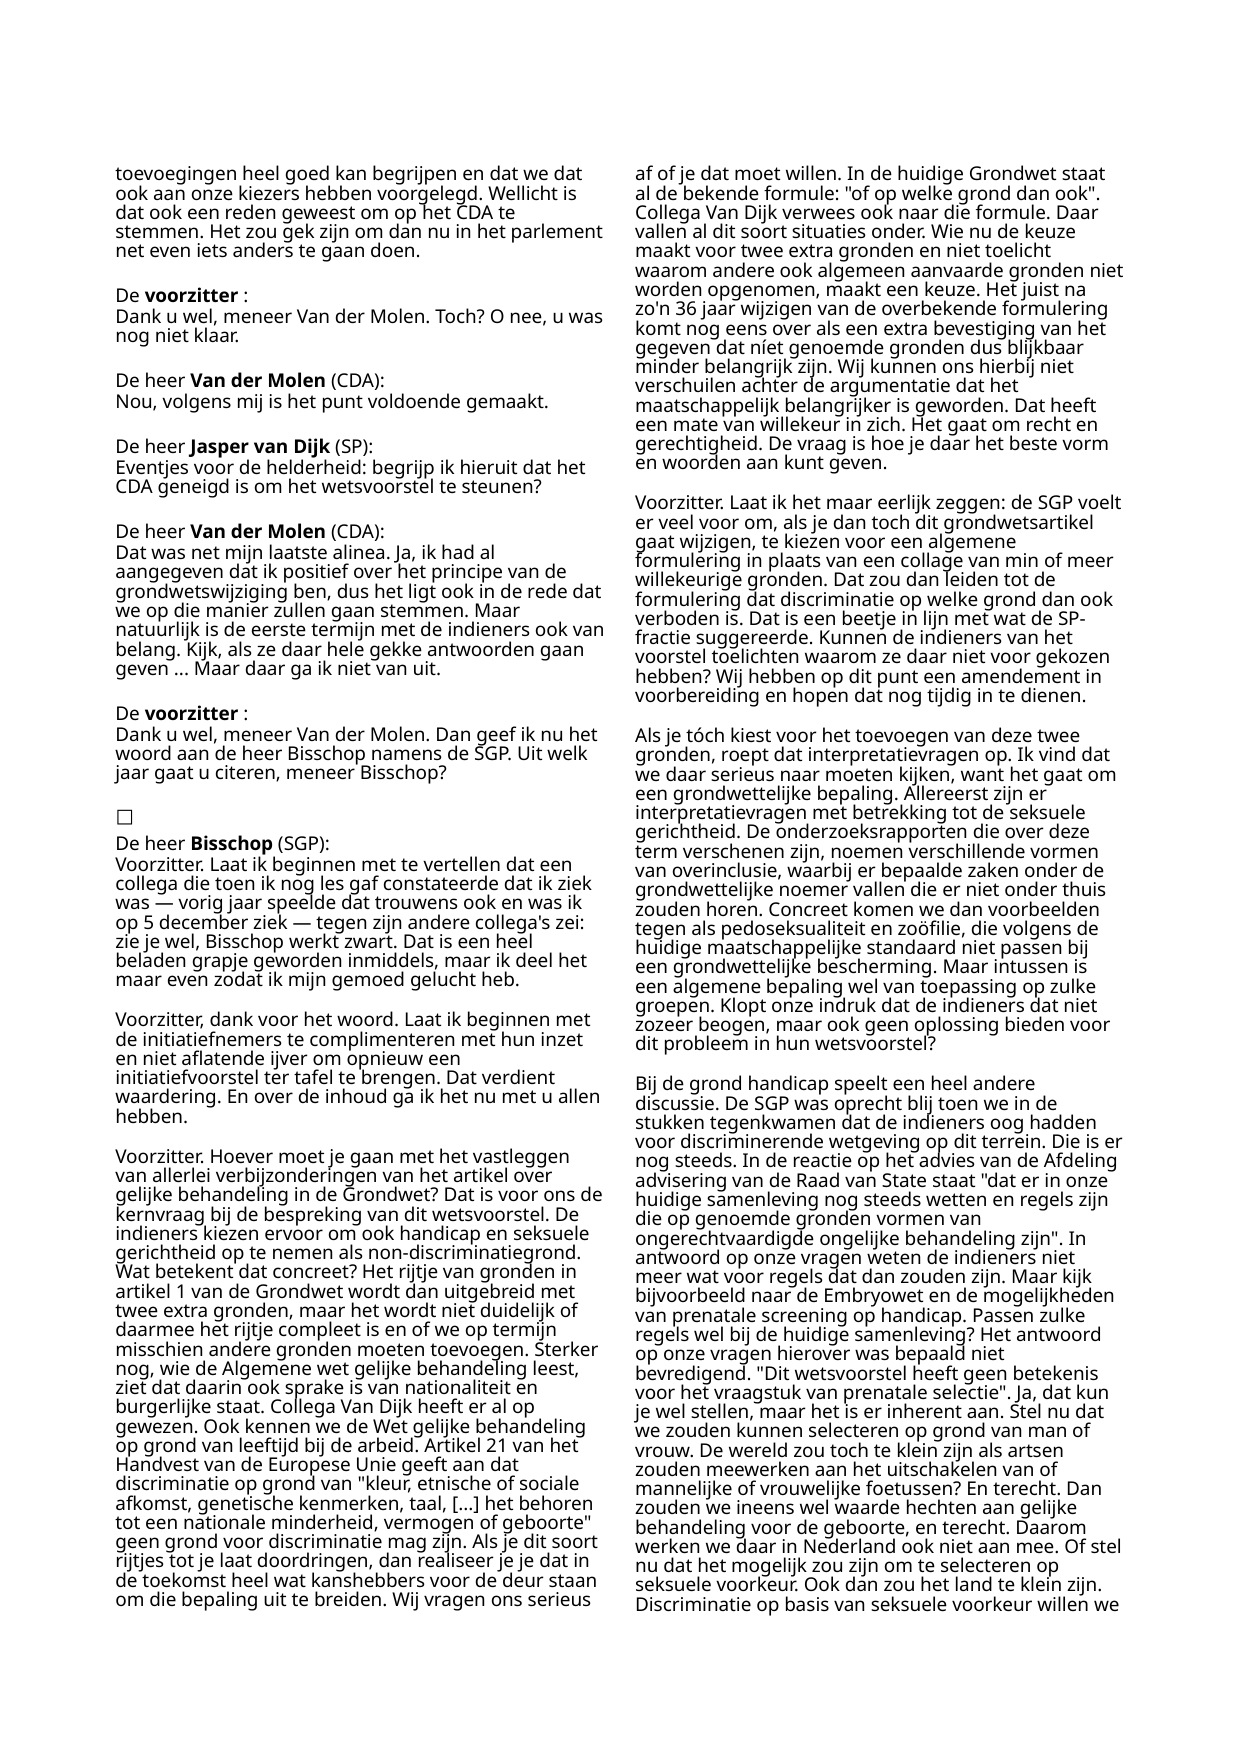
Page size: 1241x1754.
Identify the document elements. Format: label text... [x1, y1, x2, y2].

text Als je tóch kiest voor het toevoegen van deze twee gronden, roept dat interpretatievragen op. Ik vind dat we daar serieus naar moeten kijken, want het gaat om een grondwettelijke bepaling. Allereerst zijn er interpretatievragen met betrekking tot de seksuele gerichtheid. De onderzoeksrapporten die over deze term verschenen zijn, noemen verschillende vormen van overinclusie, waarbij er bepaalde zaken onder de grondwettelijke noemer vallen die er niet onder thuis zouden horen. Concreet komen we dan voorbeelden tegen als pedoseksualiteit en zoöfilie, die volgens de huidige maatschappelijke standaard niet passen bij een grondwettelijke bescherming. Maar intussen is een algemene bepaling wel van toepassing op zulke groepen. Klopt onze indruk dat de indieners dat niet zozeer beogen, maar ook geen oplossing bieden voor dit probleem in hun wetsvoorstel? [635, 727, 1125, 1055]
text Voorzitter, dank voor het woord. Laat ik beginnen met de initiatiefnemers te complimenteren met hun inzet en niet aflatende ijver om opnieuw een initiatiefvoorstel ter tafel te brengen. Dat verdient waardering. En over de inhoud ga ik het nu met u allen hebben. [115, 1011, 605, 1127]
text De heer Bisschop (SGP): [115, 830, 605, 856]
text Eventjes voor de helderheid: begrijp ik hieruit dat het CDA geneigd is om het wetsvoorstel te steunen? [115, 459, 605, 498]
text Dank u wel, meneer Van der Molen. Dan geef ik nu het woord aan de heer Bisschop namens de SGP. Uit welk jaar gaat u citeren, meneer Bisschop? [115, 726, 605, 783]
text Nou, volgens mij is het punt voldoende gemaakt. [115, 393, 605, 413]
text Voorzitter. Laat ik het maar eerlijk zeggen: de SGP voelt er veel voor om, als je dan toch dit grondwetsartikel gaat wijzigen, te kiezen voor een algemene formulering in plaats van een collage van min of meer willekeurige gronden. Dat zou dan leiden tot de formulering dat discriminatie op welke grond dan ook verboden is. Dat is een beetje in lijn met wat de SP-fractie suggereerde. Kunnen de indieners van het voorstel toelichten waarom ze daar niet voor gekozen hebben? Wij hebben op dit punt een amendement in voorbereiding en hopen dat nog tijdig in te dienen. [635, 494, 1125, 706]
text af of je dat moet willen. In de huidige Grondwet staat al de bekende formule: "of op welke grond dan ook". Collega Van Dijk verwees ook naar die formule. Daar vallen al dit soort situaties onder. Wie nu de keuze maakt voor twee extra gronden en niet toelicht waarom andere ook algemeen aanvaarde gronden niet worden opgenomen, maakt een keuze. Het juist na zo'n 36 jaar wijzigen van de overbekende formulering komt nog eens over als een extra bevestiging van het gegeven dat níet genoemde gronden dus blijkbaar minder belangrijk zijn. Wij kunnen ons hierbij niet verschuilen achter de argumentatie dat het maatschappelijk belangrijker is geworden. Dat heeft een mate van willekeur in zich. Het gaat om recht en gerechtigheid. De vraag is hoe je daar het beste vorm en woorden aan kunt geven. [635, 165, 1125, 474]
text ⬜ [115, 804, 605, 830]
text Dank u wel, meneer Van der Molen. Toch? O nee, u was nog niet klaar. [115, 308, 605, 347]
text Voorzitter. Laat ik beginnen met te vertellen dat een collega die toen ik nog les gaf constateerde dat ik ziek was — vorig jaar speelde dat trouwens ook en was ik op 5 december ziek — tegen zijn andere collega's zei: zie je wel, Bisschop werkt zwart. Dat is een heel beladen grapje geworden inmiddels, maar ik deel het maar even zodat ik mijn gemoed gelucht heb. [115, 856, 605, 991]
text De heer Van der Molen (CDA): [115, 368, 605, 393]
text De voorzitter : [115, 282, 605, 308]
text De voorzitter : [115, 700, 605, 726]
text De heer Van der Molen (CDA): [115, 518, 605, 544]
text Bij de grond handicap speelt een heel andere discussie. De SGP was oprecht blij toen we in de stukken tegenkwamen dat de indieners oog hadden voor discriminerende wetgeving op dit terrein. Die is er nog steeds. In de reactie op het advies van de Afdeling advisering van de Raad van State staat "dat er in onze huidige samenleving nog steeds wetten en regels zijn die op genoemde gronden vormen van ongerechtvaardigde ongelijke behandeling zijn". In antwoord op onze vragen weten de indieners niet meer wat voor regels dat dan zouden zijn. Maar kijk bijvoorbeeld naar de Embryowet en de mogelijkheden van prenatale screening op handicap. Passen zulke regels wel bij de huidige samenleving? Het antwoord op onze vragen hierover was bepaald niet bevredigend. "Dit wetsvoorstel heeft geen betekenis voor het vraagstuk van prenatale selectie". Ja, dat kun je wel stellen, maar het is er inherent aan. Stel nu dat we zouden kunnen selecteren op grond van man of vrouw. De wereld zou toch te klein zijn als artsen zouden meewerken aan het uitschakelen van of mannelijke of vrouwelijke foetussen? En terecht. Dan zouden we ineens wel waarde hechten aan gelijke behandeling voor de geboorte, en terecht. Daarom werken we daar in Nederland ook niet aan mee. Of stel nu dat het mogelijk zou zijn om te selecteren op seksuele voorkeur. Ook dan zou het land te klein zijn. Discriminatie op basis van seksuele voorkeur willen we [635, 1075, 1125, 1615]
text Voorzitter. Hoever moet je gaan met het vastleggen van allerlei verbijzonderingen van het artikel over gelijke behandeling in de Grondwet? Dat is voor ons de kernvraag bij de bespreking van dit wetsvoorstel. De indieners kiezen ervoor om ook handicap en seksuele gerichtheid op te nemen als non-discriminatiegrond. Wat betekent dat concreet? Het rijtje van gronden in artikel 1 van de Grondwet wordt dan uitgebreid met twee extra gronden, maar het wordt niet duidelijk of daarmee het rijtje compleet is en of we op termijn misschien andere gronden moeten toevoegen. Sterker nog, wie de Algemene wet gelijke behandeling leest, ziet dat daarin ook sprake is van nationaliteit en burgerlijke staat. Collega Van Dijk heeft er al op gewezen. Ook kennen we de Wet gelijke behandeling op grond van leeftijd bij de arbeid. Artikel 21 van het Handvest van de Europese Unie geeft aan dat discriminatie op grond van "kleur, etnische of sociale afkomst, genetische kenmerken, taal, [...] het behoren tot een nationale minderheid, vermogen of geboorte" geen grond voor discriminatie mag zijn. Als je dit soort rijtjes tot je laat doordringen, dan realiseer je je dat in de toekomst heel wat kanshebbers voor de deur staan om die bepaling uit te breiden. Wij vragen ons serieus [115, 1148, 605, 1610]
text toevoegingen heel goed kan begrijpen en dat we dat ook aan onze kiezers hebben voorgelegd. Wellicht is dat ook een reden geweest om op het CDA te stemmen. Het zou gek zijn om dan nu in het parlement net even iets anders te gaan doen. [115, 165, 605, 262]
text Dat was net mijn laatste alinea. Ja, ik had al aangegeven dat ik positief over het principe van de grondwetswijziging ben, dus het ligt ook in de rede dat we op die manier zullen gaan stemmen. Maar natuurlijk is de eerste termijn met de indieners ook van belang. Kijk, als ze daar hele gekke antwoorden gaan geven ... Maar daar ga ik niet van uit. [115, 544, 605, 679]
text De heer Jasper van Dijk (SP): [115, 433, 605, 459]
